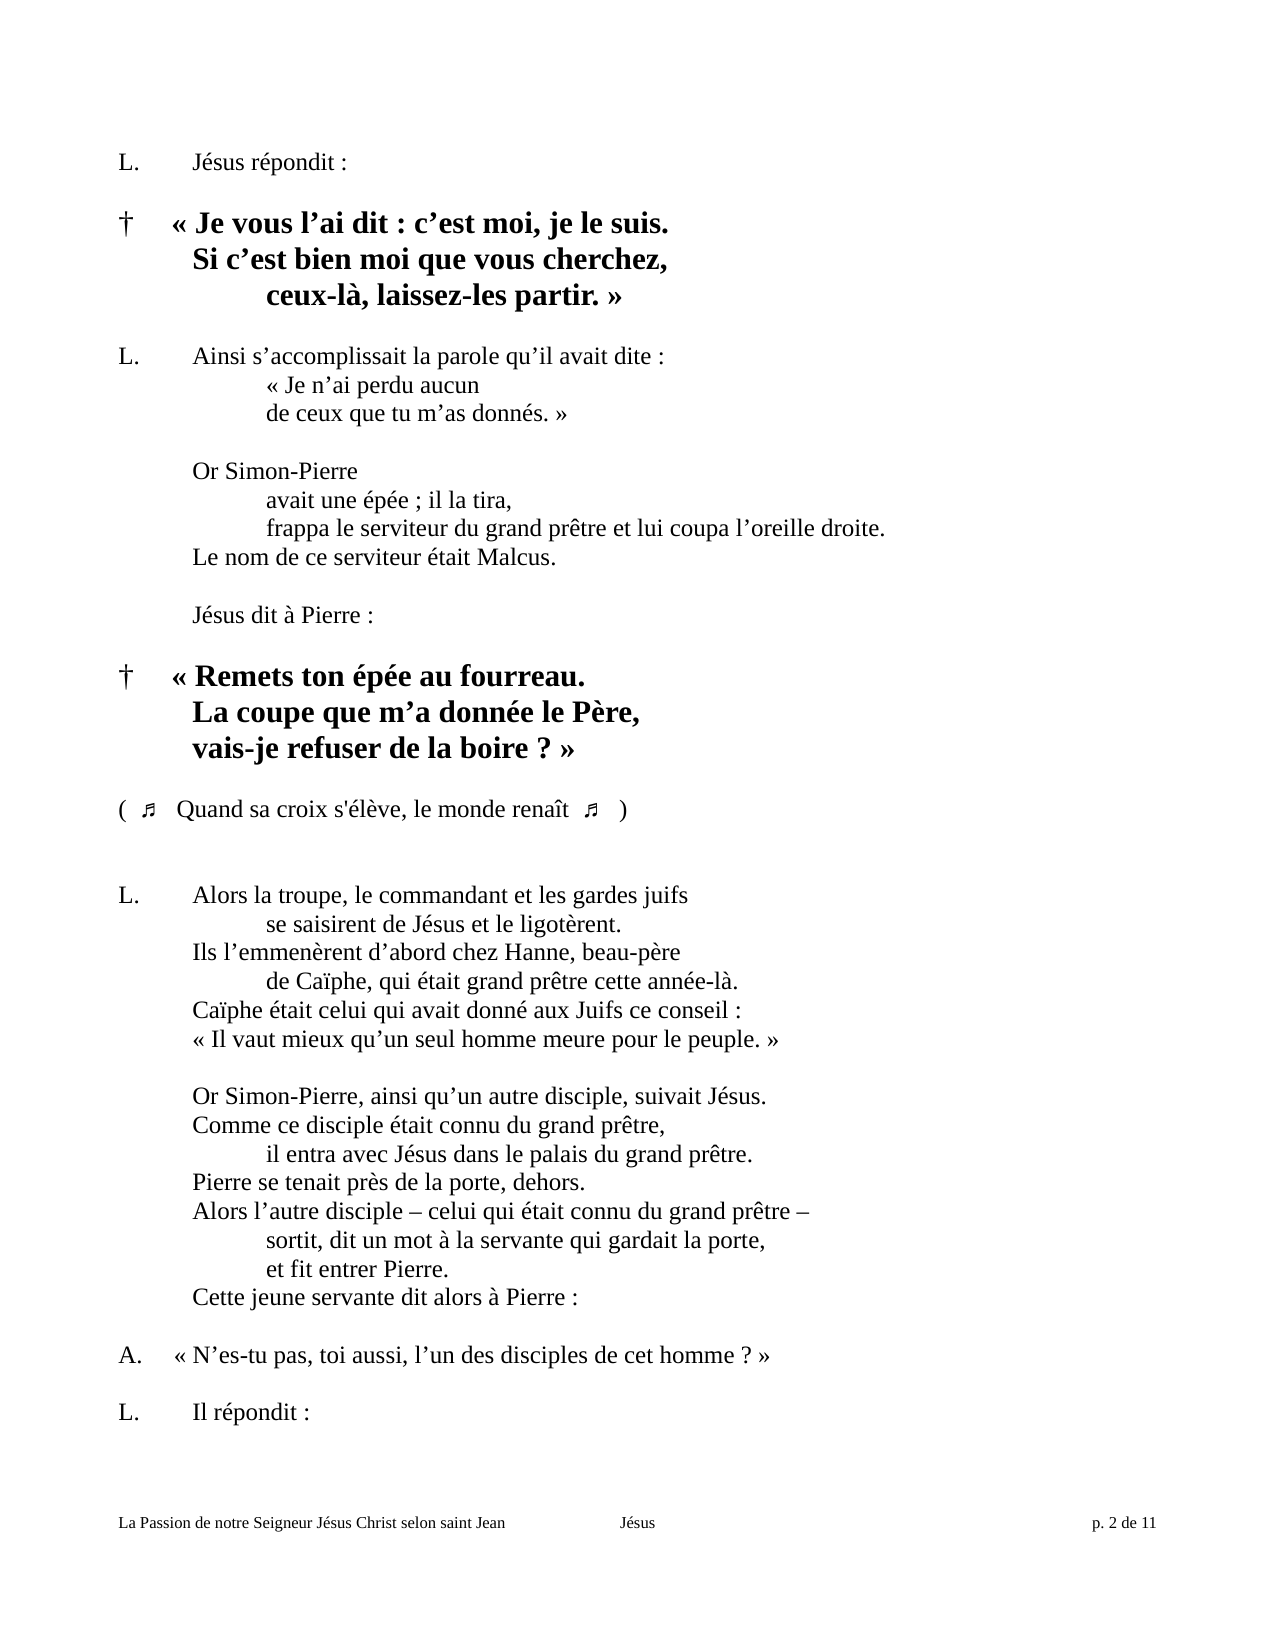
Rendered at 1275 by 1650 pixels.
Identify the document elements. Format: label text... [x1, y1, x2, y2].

text A. « N’es-tu pas, toi aussi, l’un des disciples de cet homme ? » [118, 1340, 1157, 1369]
text Comme ce disciple était connu du grand prêtre, [118, 1110, 1157, 1139]
text vais-je refuser de la boire ? » [118, 729, 1157, 765]
text sortit, dit un mot à la servante qui gardait la porte, [118, 1225, 1157, 1254]
text † « Je vous l’ai dit : c’est moi, je le suis. [118, 204, 1157, 240]
text Pierre se tenait près de la porte, dehors. [118, 1167, 1157, 1196]
text il entra avec Jésus dans le palais du grand prêtre. [118, 1139, 1157, 1167]
text « Il vaut mieux qu’un seul homme meure pour le peuple. » [118, 1024, 1157, 1052]
text Ils l’emmenèrent d’abord chez Hanne, beau-père [118, 937, 1157, 966]
text et fit entrer Pierre. [118, 1254, 1157, 1282]
text « Je n’ai perdu aucun [118, 370, 1157, 398]
text Jésus dit à Pierre : [118, 600, 1157, 628]
text Or Simon-Pierre, ainsi qu’un autre disciple, suivait Jésus. [118, 1081, 1157, 1110]
text L. Jésus répondit : [118, 147, 1157, 176]
text ( ♬ Quand sa croix s'élève, le monde renaît ♬ ) [118, 794, 1157, 822]
text † « Remets ton épée au fourreau. [118, 657, 1157, 693]
text de Caïphe, qui était grand prêtre cette année-là. [118, 966, 1157, 995]
text Le nom de ce serviteur était Malcus. [118, 542, 1157, 571]
text Cette jeune servante dit alors à Pierre : [118, 1282, 1157, 1311]
text ceux-là, laissez-les partir. » [118, 276, 1157, 312]
text de ceux que tu m’as donnés. » [118, 398, 1157, 427]
text La coupe que m’a donnée le Père, [118, 693, 1157, 729]
text Caïphe était celui qui avait donné aux Juifs ce conseil : [118, 995, 1157, 1024]
text Si c’est bien moi que vous cherchez, [118, 240, 1157, 276]
text avait une épée ; il la tira, [118, 485, 1157, 513]
text frappa le serviteur du grand prêtre et lui coupa l’oreille droite. [118, 513, 1157, 542]
text Or Simon-Pierre [118, 456, 1157, 485]
text L. Ainsi s’accomplissait la parole qu’il avait dite : [118, 341, 1157, 370]
text se saisirent de Jésus et le ligotèrent. [118, 909, 1157, 937]
text Alors l’autre disciple – celui qui était connu du grand prêtre – [118, 1196, 1157, 1225]
text L. Il répondit : [118, 1397, 1157, 1426]
text L. Alors la troupe, le commandant et les gardes juifs [118, 880, 1157, 909]
